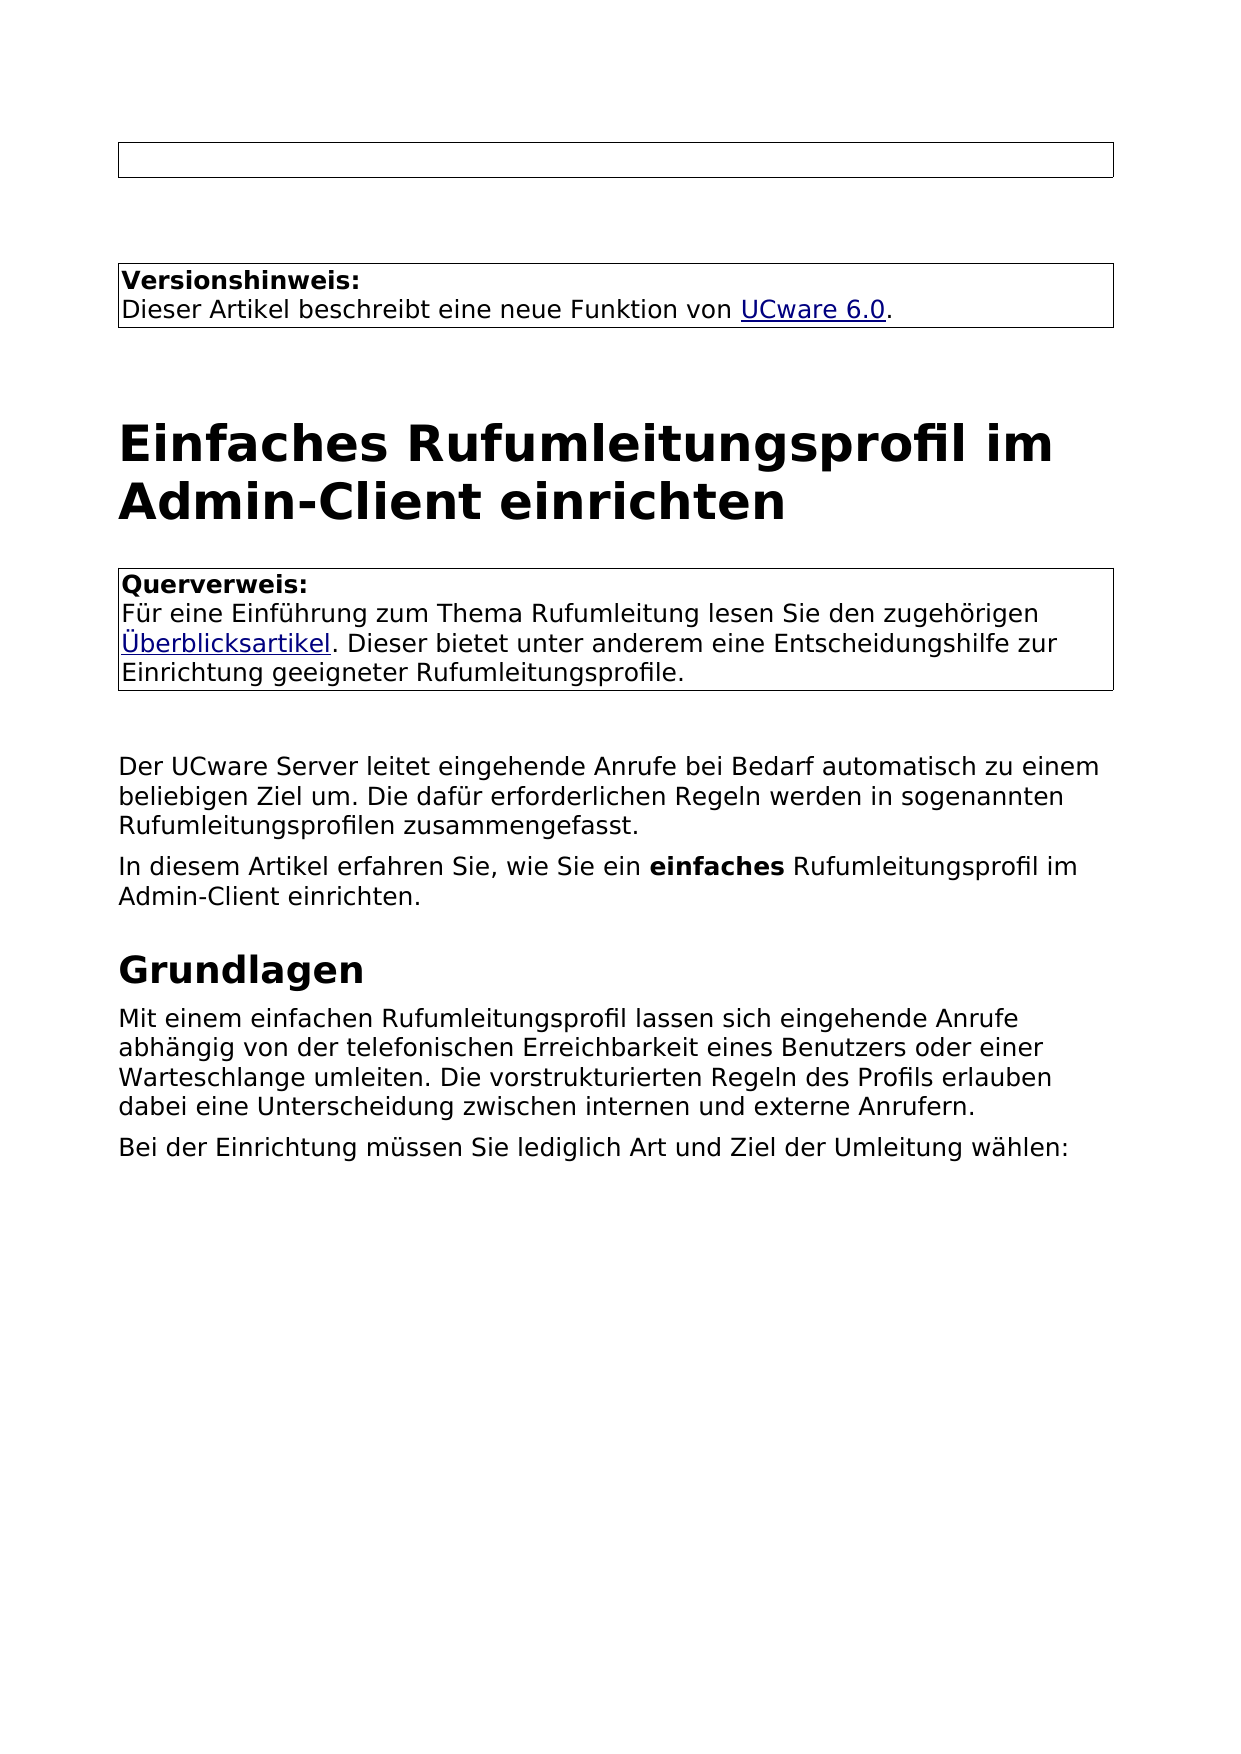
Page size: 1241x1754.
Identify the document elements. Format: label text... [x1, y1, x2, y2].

text Der UCware Server leitet eingehende Anrufe bei Bedarf automatisch zu einem beliebigen Ziel um. Die dafür erforderlichen Regeln werden in sogenannten Rufumleitungsprofilen zusammengefasst. [118, 752, 1122, 840]
subtitle Einfaches Rufumleitungsprofil im Admin-Client einrichten [118, 415, 1122, 531]
table_header Querverweis: Für eine Einführung zum Thema Rufumleitung lesen Sie den zugehörigen Überblicksartikel. Dieser bietet unter anderem eine Entscheidungshilfe zur Einrichtung geeigneter Rufumleitungsprofile. [119, 569, 1113, 690]
table_header Versionshinweis: Dieser Artikel beschreibt eine neue Funktion von UCware 6.0. [119, 264, 1113, 327]
table_header [119, 143, 1113, 177]
text Bei der Einrichtung müssen Sie lediglich Art und Ziel der Umleitung wählen: [118, 1134, 1122, 1163]
subtitle Grundlagen [118, 948, 1122, 992]
text Mit einem einfachen Rufumleitungsprofil lassen sich eingehende Anrufe abhängig von der telefonischen Erreichbarkeit eines Benutzers oder einer Warteschlange umleiten. Die vorstrukturierten Regeln des Profils erlauben dabei eine Unterscheidung zwischen internen und externe Anrufern. [118, 1004, 1122, 1121]
text In diesem Artikel erfahren Sie, wie Sie ein einfaches Rufumleitungsprofil im Admin-Client einrichten. [118, 852, 1122, 911]
